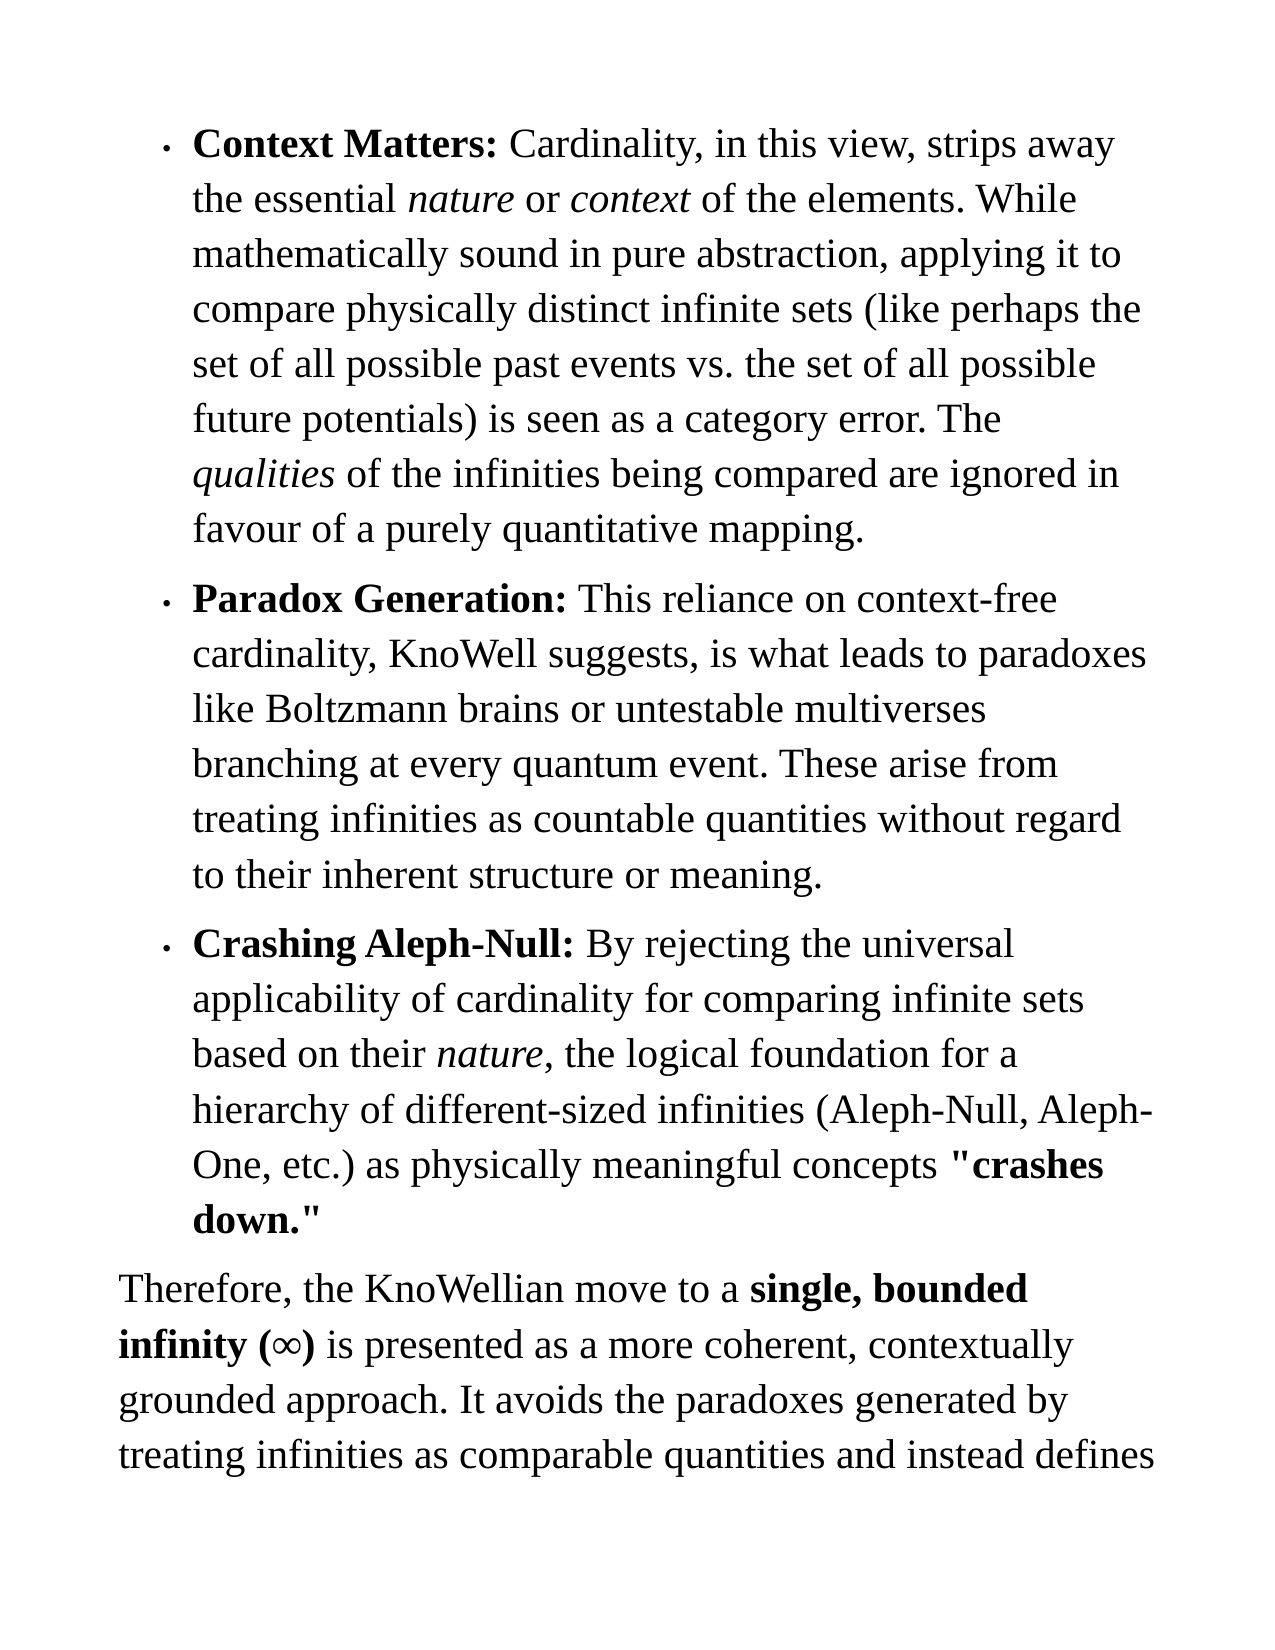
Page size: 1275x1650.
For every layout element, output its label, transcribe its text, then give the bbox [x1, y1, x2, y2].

list Paradox Generation: This reliance on context-free cardinality, KnoWell suggests, is what leads to paradoxes like Boltzmann brains or untestable multiverses branching at every quantum event. These arise from treating infinities as countable quantities without regard to their inherent structure or meaning. [162, 573, 1157, 897]
list Context Matters: Cardinality, in this view, strips away the essential nature or context of the elements. While mathematically sound in pure abstraction, applying it to compare physically distinct infinite sets (like perhaps the set of all possible past events vs. the set of all possible future potentials) is seen as a category error. The qualities of the infinities being compared are ignored in favour of a purely quantitative mapping. [162, 118, 1157, 552]
text Therefore, the KnoWellian move to a single, bounded infinity (∞) is presented as a more coherent, contextually grounded approach. It avoids the paradoxes generated by treating infinities as comparable quantities and instead defines [118, 1264, 1157, 1477]
list Crashing Aleph-Null: By rejecting the universal applicability of cardinality for comparing infinite sets based on their nature, the logical foundation for a hierarchy of different-sized infinities (Aleph-Null, Aleph-One, etc.) as physically meaningful concepts "crashes down." [162, 919, 1157, 1242]
